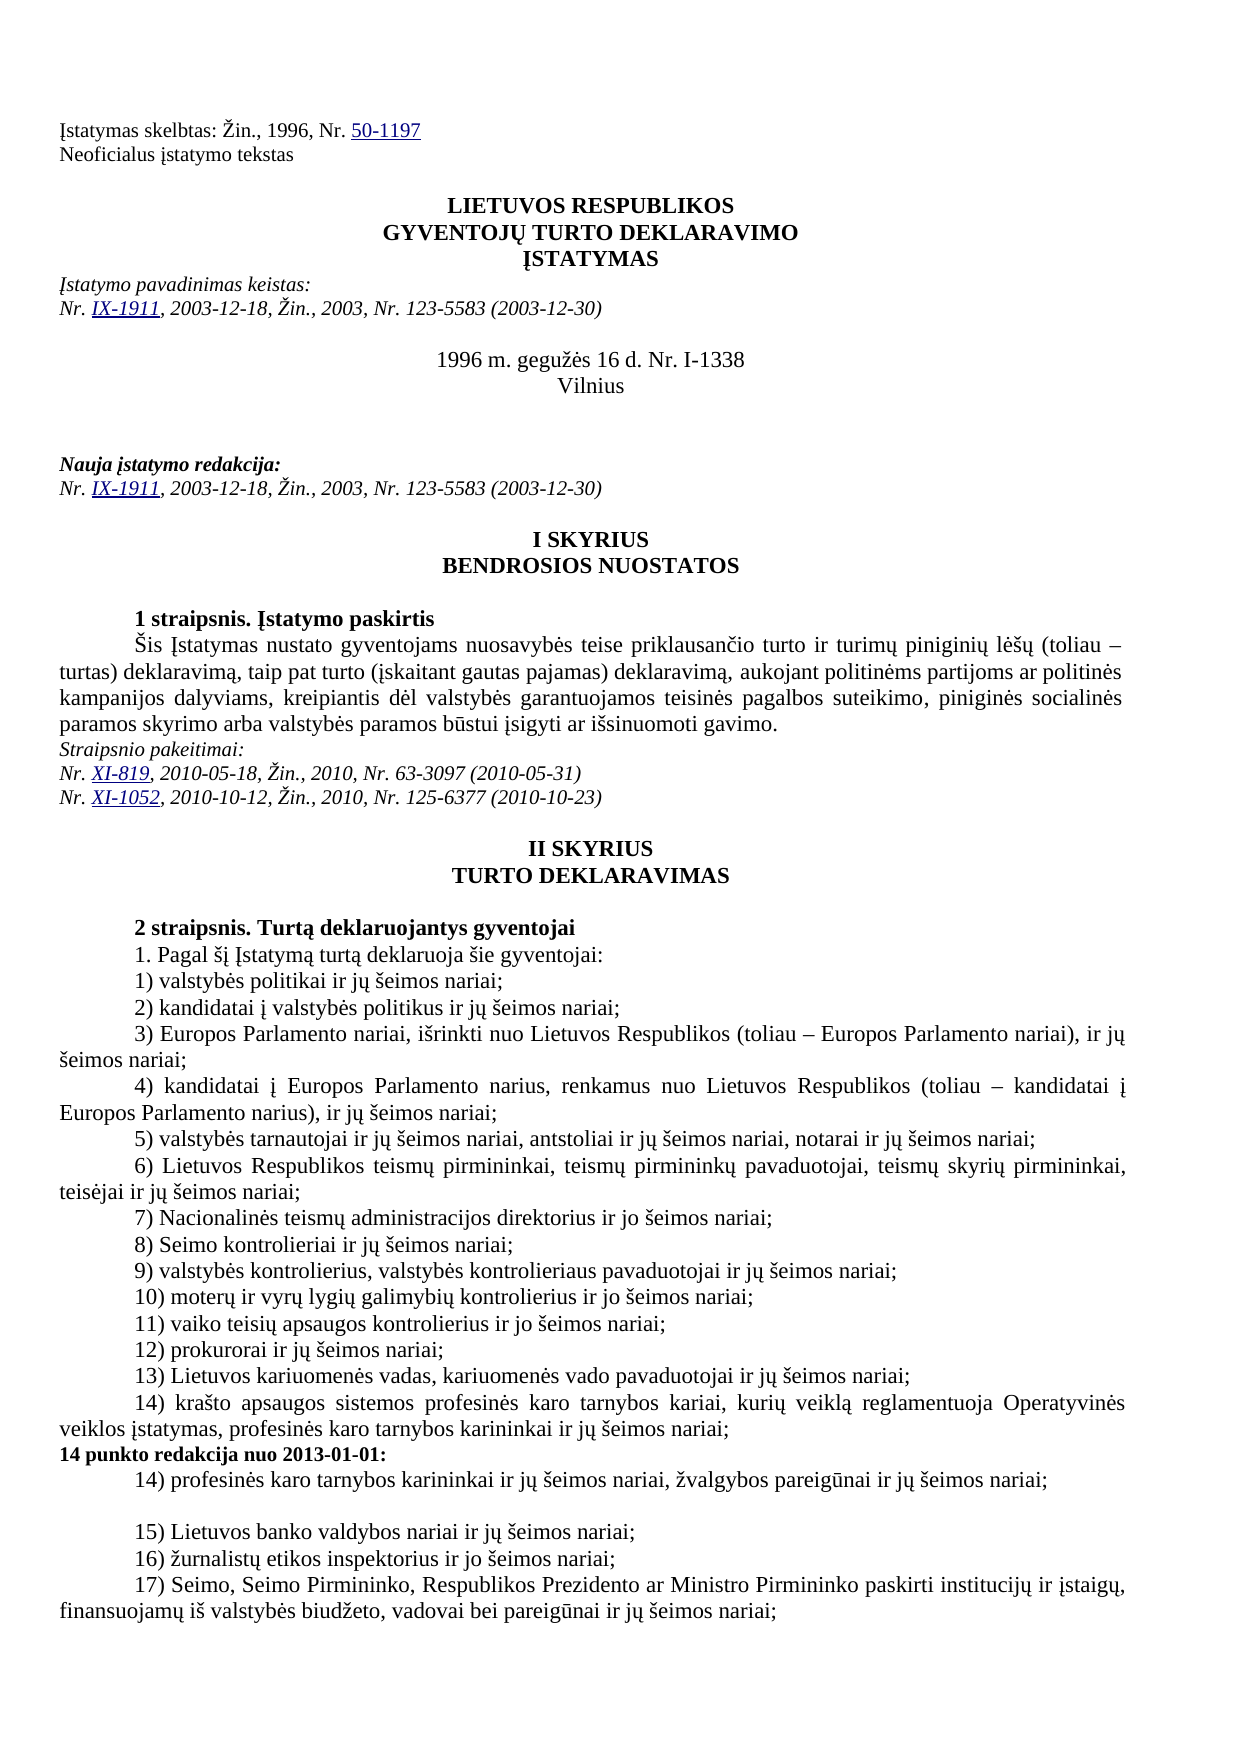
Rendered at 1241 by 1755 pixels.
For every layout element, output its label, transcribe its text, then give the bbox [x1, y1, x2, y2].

text 1. Pagal šį Įstatymą turtą deklaruoja šie gyventojai: [59, 941, 1127, 967]
text 1996 m. gegužės 16 d. Nr. I-1338 Vilnius [59, 346, 1122, 399]
text 10) moterų ir vyrų lygių galimybių kontrolierius ir jo šeimos nariai; [59, 1283, 1127, 1310]
text 2) kandidatai į valstybės politikus ir jų šeimos nariai; [59, 993, 1127, 1020]
text GYVENTOJŲ TURTO DEKLARAVIMO [59, 219, 1122, 245]
subtitle LIETUVOS RESPUBLIKOS [59, 193, 1122, 219]
text BENDROSIOS NUOSTATOS [59, 552, 1122, 579]
text Nr. IX-1911, 2003-12-18, Žin., 2003, Nr. 123-5583 (2003-12-30) [59, 296, 1122, 320]
text 8) Seimo kontrolieriai ir jų šeimos nariai; [59, 1231, 1127, 1257]
text Nr. IX-1911, 2003-12-18, Žin., 2003, Nr. 123-5583 (2003-12-30) [59, 476, 1122, 500]
text Neoficialus įstatymo tekstas [59, 142, 1122, 166]
text 7) Nacionalinės teismų administracijos direktorius ir jo šeimos nariai; [59, 1204, 1127, 1231]
text 15) Lietuvos banko valdybos nariai ir jų šeimos nariai; [59, 1518, 1127, 1545]
text Nauja įstatymo redakcija: [59, 452, 1122, 476]
text Įstatymo pavadinimas keistas: [59, 272, 1122, 296]
text 16) žurnalistų etikos inspektorius ir jo šeimos nariai; [59, 1545, 1127, 1571]
text Šis Įstatymas nustato gyventojams nuosavybės teise priklausančio turto ir turimų piniginių lėšų (toliau – turtas) deklaravimą, taip pat turto (įskaitant gautas pajamas) deklaravimą, aukojant politinėms partijoms ar politinės kampanijos dalyviams, kreipiantis dėl valstybės garantuojamos teisinės pagalbos suteikimo, piniginės socialinės paramos skyrimo arba valstybės paramos būstui įsigyti ar išsinuomoti gavimo. [59, 631, 1122, 737]
text Nr. XI-819, 2010-05-18, Žin., 2010, Nr. 63-3097 (2010-05-31) [59, 761, 1122, 785]
text 13) Lietuvos kariuomenės vadas, kariuomenės vado pavaduotojai ir jų šeimos nariai; [59, 1362, 1127, 1389]
text 2 straipsnis. Turtą deklaruojantys gyventojai [59, 914, 1127, 941]
text 1 straipsnis. Įstatymo paskirtis [59, 605, 1122, 631]
text 11) vaiko teisių apsaugos kontrolierius ir jo šeimos nariai; [59, 1310, 1127, 1336]
text TURTO DEKLARAVIMAS [59, 862, 1122, 888]
text 14) krašto apsaugos sistemos profesinės karo tarnybos kariai, kurių veiklą reglamentuoja Operatyvinės veiklos įstatymas, profesinės karo tarnybos karininkai ir jų šeimos nariai; [59, 1389, 1127, 1442]
text 4) kandidatai į Europos Parlamento narius, renkamus nuo Lietuvos Respublikos (toliau – kandidatai į Europos Parlamento narius), ir jų šeimos nariai; [59, 1073, 1127, 1125]
text 6) Lietuvos Respublikos teismų pirmininkai, teismų pirmininkų pavaduotojai, teismų skyrių pirmininkai, teisėjai ir jų šeimos nariai; [59, 1152, 1127, 1204]
subtitle I SKYRIUS [59, 526, 1122, 552]
text 5) valstybės tarnautojai ir jų šeimos nariai, antstoliai ir jų šeimos nariai, notarai ir jų šeimos nariai; [59, 1125, 1127, 1152]
text II SKYRIUS [59, 835, 1122, 862]
subtitle ĮSTATYMAS [59, 245, 1122, 272]
text 17) Seimo, Seimo Pirmininko, Respublikos Prezidento ar Ministro Pirmininko paskirti institucijų ir įstaigų, finansuojamų iš valstybės biudžeto, vadovai bei pareigūnai ir jų šeimos nariai; [59, 1571, 1127, 1624]
text 9) valstybės kontrolierius, valstybės kontrolieriaus pavaduotojai ir jų šeimos nariai; [59, 1257, 1127, 1283]
text 14) profesinės karo tarnybos karininkai ir jų šeimos nariai, žvalgybos pareigūnai ir jų šeimos nariai; [59, 1466, 1122, 1492]
text Įstatymas skelbtas: Žin., 1996, Nr. 50-1197 [59, 118, 1122, 142]
text Nr. XI-1052, 2010-10-12, Žin., 2010, Nr. 125-6377 (2010-10-23) [59, 785, 1122, 809]
text 3) Europos Parlamento nariai, išrinkti nuo Lietuvos Respublikos (toliau – Europos Parlamento nariai), ir jų šeimos nariai; [59, 1020, 1127, 1073]
text Straipsnio pakeitimai: [59, 737, 1122, 761]
text 1) valstybės politikai ir jų šeimos nariai; [59, 967, 1127, 993]
text 14 punkto redakcija nuo 2013-01-01: [59, 1442, 1127, 1466]
text 12) prokurorai ir jų šeimos nariai; [59, 1336, 1127, 1362]
